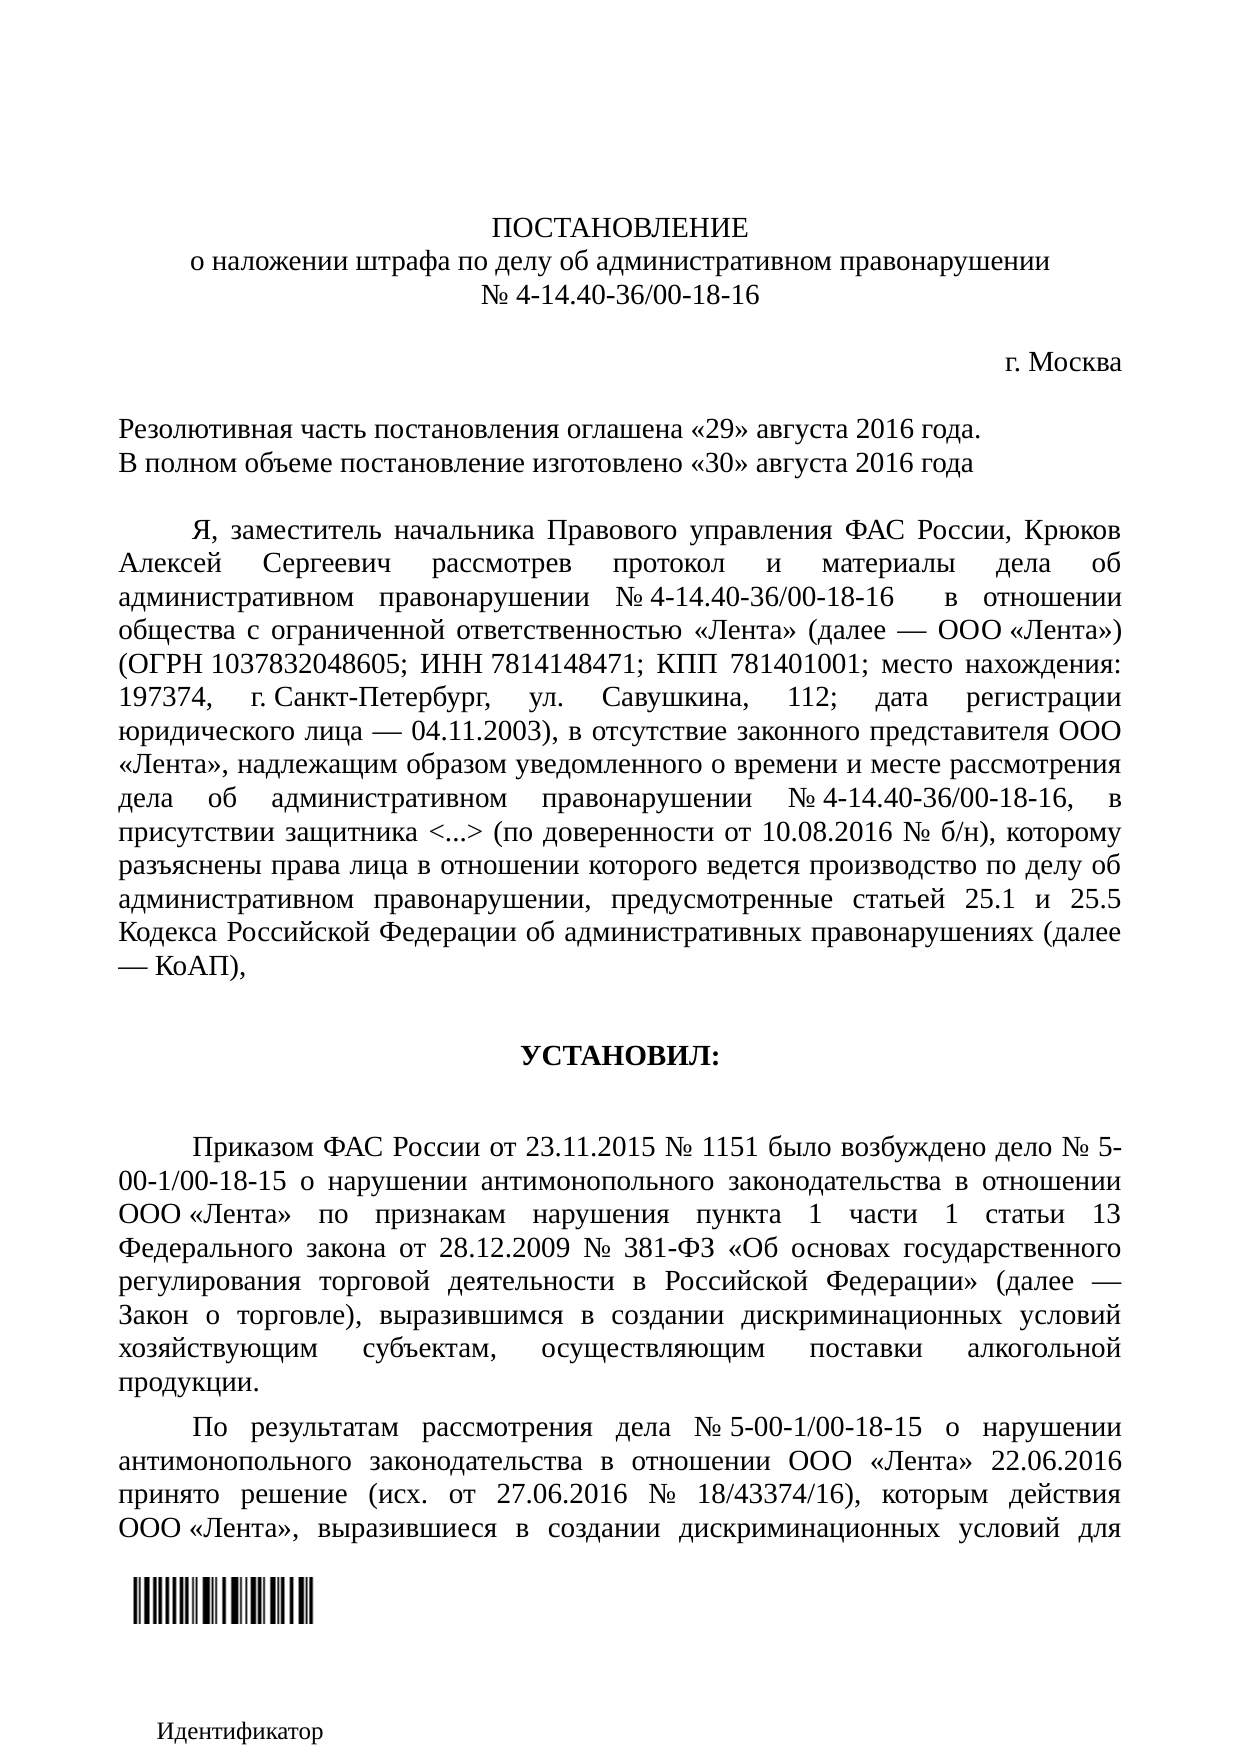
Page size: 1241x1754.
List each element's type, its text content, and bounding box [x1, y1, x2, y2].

text Я, заместитель начальника Правового управления ФАС России, Крюков Алексей Сергеевич рассмотрев протокол и материалы дела об административном правонарушении № 4-14.40-36/00-18-16 в отношении общества с ограниченной ответственностью «Лента» (далее — ООО «Лента») (ОГРН 1037832048605; ИНН 7814148471; КПП 781401001; место нахождения: 197374, г. Санкт-Петербург, ул. Савушкина, 112; дата регистрации юридического лица — 04.11.2003), в отсутствие законного представителя ООО «Лента», надлежащим образом уведомленного о времени и месте рассмотрения дела об административном правонарушении № 4-14.40-36/00-18-16, в присутствии защитника <...> (по доверенности от 10.08.2016 № б/н), которому разъяснены права лица в отношении которого ведется производство по делу об административном правонарушении, предусмотренные статьей 25.1 и 25.5 Кодекса Российской Федерации об административных правонарушениях (далее — КоАП), [118, 512, 1122, 981]
text № 4-14.40-36/00-18-16 [118, 277, 1122, 311]
text Резолютивная часть постановления оглашена «29» августа 2016 года. [118, 411, 1122, 445]
text По результатам рассмотрения дела № 5-00-1/00-18-15 о нарушении антимонопольного законодательства в отношении ООО «Лента» 22.06.2016 принято решение (исх. от 27.06.2016 № 18/43374/16), которым действия ООО «Лента», выразившиеся в создании дискриминационных условий для [118, 1409, 1122, 1543]
text о наложении штрафа по делу об административном правонарушении [118, 243, 1122, 277]
text Приказом ФАС России от 23.11.2015 № 1151 было возбуждено дело № 5-00-1/00-18-15 о нарушении антимонопольного законодательства в отношении ООО «Лента» по признакам нарушения пункта 1 части 1 статьи 13 Федерального закона от 28.12.2009 № 381-ФЗ «Об основах государственного регулирования торговой деятельности в Российской Федерации» (далее — Закон о торговле), выразившимся в создании дискриминационных условий хозяйствующим субъектам, осуществляющим поставки алкогольной продукции. [118, 1129, 1122, 1397]
text УСТАНОВИЛ: [118, 1038, 1122, 1072]
picture [118, 1577, 331, 1624]
text ПОСТАНОВЛЕНИЕ [118, 210, 1122, 243]
text В полном объеме постановление изготовлено «30» августа 2016 года [118, 445, 1122, 478]
text г. Москва [118, 344, 1122, 378]
